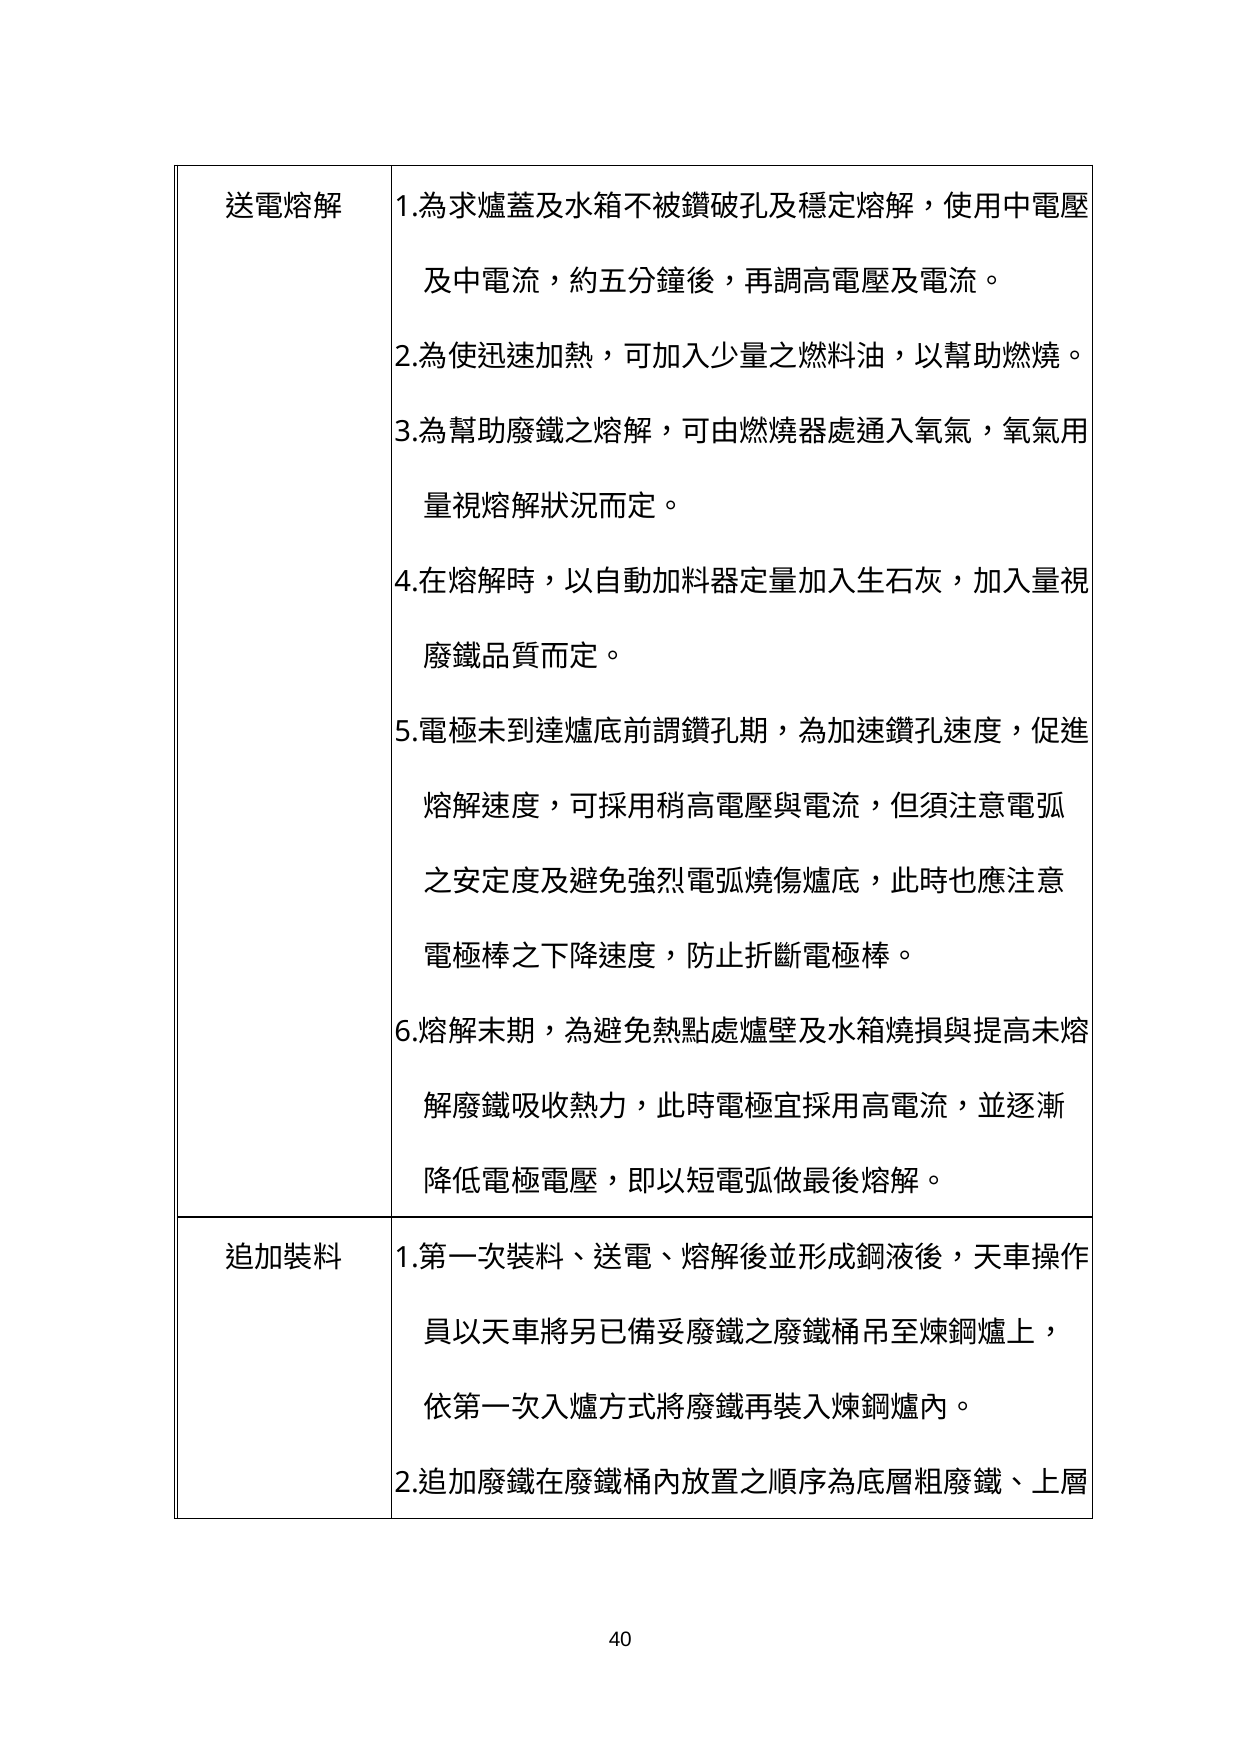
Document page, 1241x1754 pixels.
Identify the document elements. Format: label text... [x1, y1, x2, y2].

table_cell 1.為求爐蓋及水箱不被鑽破孔及穩定熔解，使用中電壓及中電流，約五分鐘後，再調高電壓及電流。 2.為使迅速加熱，可加入少量之燃料油，以幫助燃燒。 3.為幫助廢鐵之熔解，可由燃燒器處通入氧氣，氧氣用量視熔解狀況而定。 4.在熔解時，以自動加料器定量加入生石灰，加入量視廢鐵品質而定。 5.電極未到達爐底前謂鑽孔期，為加速鑽孔速度，促進熔解速度，可採用稍高電壓與電流，但須注意電弧之安定度及避免強烈電弧燒傷爐底，此時也應注意電極棒之下降速度，防止折斷電極棒。 6.熔解末期，為避免熱點處爐壁及水箱燒損與提高未熔解廢鐵吸收熱力，此時電極宜採用高電流，並逐漸降低電極電壓，即以短電弧做最後熔解。 [392, 166, 1092, 1216]
table_cell 1.第一次裝料、送電、熔解後並形成鋼液後，天車操作員以天車將另已備妥廢鐵之廢鐵桶吊至煉鋼爐上，依第一次入爐方式將廢鐵再裝入煉鋼爐內。 2.追加廢鐵在廢鐵桶內放置之順序為底層粗廢鐵、上層 [392, 1218, 1092, 1518]
table_cell 追加裝料 [178, 1218, 391, 1518]
table_cell 送電熔解 [178, 166, 391, 1216]
